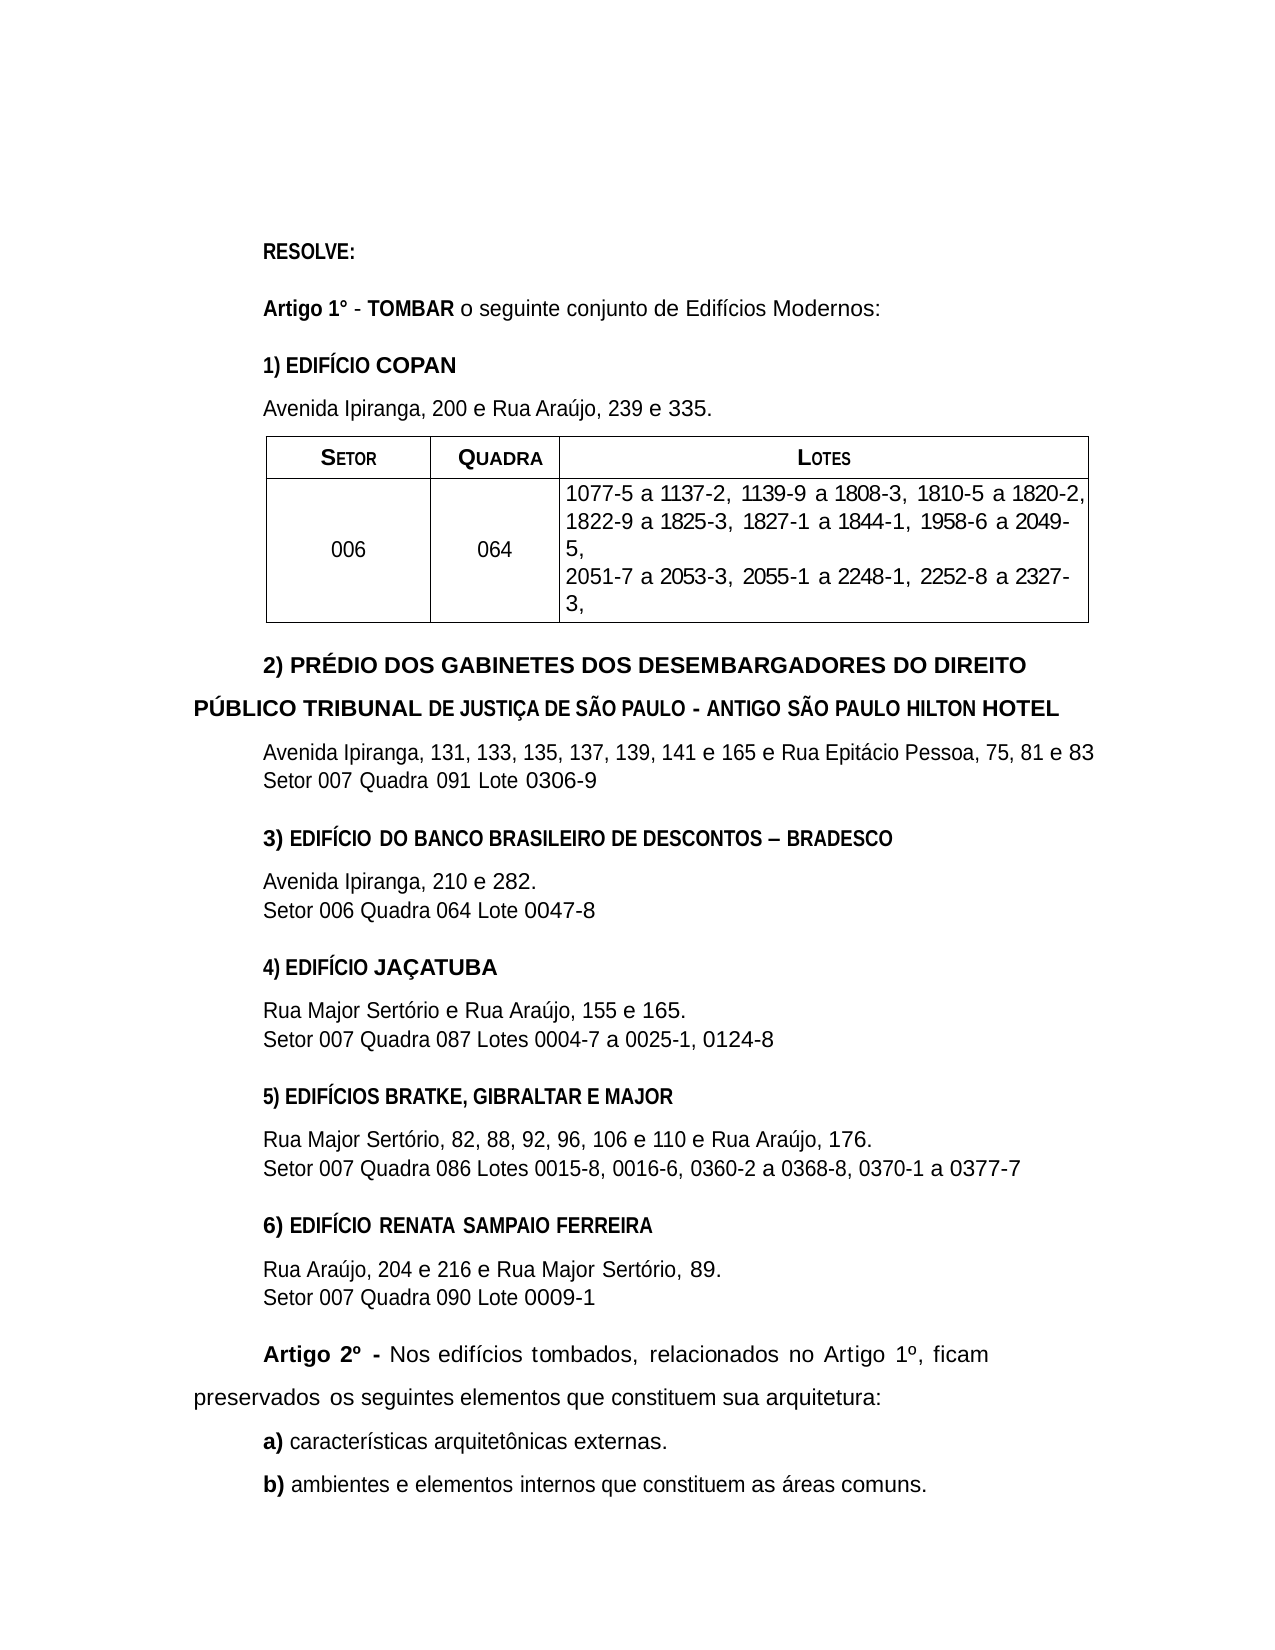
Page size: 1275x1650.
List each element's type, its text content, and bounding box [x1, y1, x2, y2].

text Setor 006 Quadra 064 Lote 0047-8 [263, 897, 1127, 923]
table_header LOTES [560, 437, 1088, 478]
text Avenida Ipiranga, 210 e 282. [263, 868, 1127, 894]
text Avenida Ipiranga, 200 e Rua Araújo, 239 e 335. [263, 381, 1127, 406]
text 1) EDIFÍCIO COPAN [263, 352, 1127, 379]
text 5) EDIFÍCIOS BRATKE, GIBRALTAR E MAJOR [263, 1083, 1127, 1110]
text Rua Major Sertório e Rua Araújo, 155 e 165. [263, 997, 1127, 1023]
table_header QUADRA [431, 437, 559, 478]
text 3) EDIFÍCIO DO BANCO BRASILEIRO DE DESCONTOS – BRADESCO [263, 825, 1127, 851]
table_cell 064 [431, 479, 559, 622]
text Setor 007 Quadra 091 Lote 0306-9 [263, 767, 1127, 794]
text Rua Major Sertório, 82, 88, 92, 96, 106 e 110 e Rua Araújo, 176. [263, 1126, 1127, 1153]
table_header SETOR [267, 437, 430, 478]
text RESOLVE: [263, 238, 1127, 264]
text Artigo 2º - Nos edifícios tombados, relacionados no Artigo 1º, ficam preservados os seguintes elementos que constituem sua arquitetura: [193, 1341, 1117, 1411]
table_cell 006 [267, 479, 430, 622]
text Avenida Ipiranga, 131, 133, 135, 137, 139, 141 e 165 e Rua Epitácio Pessoa, 75, 81 e 83 [263, 739, 1127, 765]
text a) características arquitetônicas externas. [263, 1428, 1127, 1454]
text b) ambientes e elementos internos que constituem as áreas comuns. [263, 1471, 1127, 1497]
text 2) PRÉDIO DOS GABINETES DOS DESEMBARGADORES DO DIREITO PÚBLICO TRIBUNAL DE JUSTIÇA DE SÃO PAULO - ANTIGO SÃO PAULO HILTON HOTEL [193, 652, 1118, 722]
text Artigo 1° - TOMBAR o seguinte conjunto de Edifícios Modernos: [263, 295, 1127, 321]
text 6) EDIFÍCIO RENATA SAMPAIO FERREIRA [263, 1212, 1127, 1239]
text 4) EDIFÍCIO JAÇATUBA [263, 954, 1127, 980]
text Setor 007 Quadra 086 Lotes 0015-8, 0016-6, 0360-2 a 0368-8, 0370-1 a 0377-7 [263, 1155, 1127, 1181]
text Setor 007 Quadra 087 Lotes 0004-7 a 0025-1, 0124-8 [263, 1026, 1127, 1052]
text Rua Araújo, 204 e 216 e Rua Major Sertório, 89. Setor 007 Quadra 090 Lote 0009-1 [263, 1256, 722, 1311]
table_cell 1077-5 a 1137-2, 1139-9 a 1808-3, 1810-5 a 1820-2, 1822-9 a 1825-3, 1827-1 a 1844-1, 1958-6 a 2049-5, 2051-7 a 2053-3, 2055-1 a 2248-1, 2252-8 a 2327-3, 2328-1 a 2484-9, 4226-1, 4227-8, 4229-4 a 4367-3, 4425-4 a 4429-7, 4500-5, 4501-3, 4504-8 a 4509-9 [560, 479, 1088, 622]
